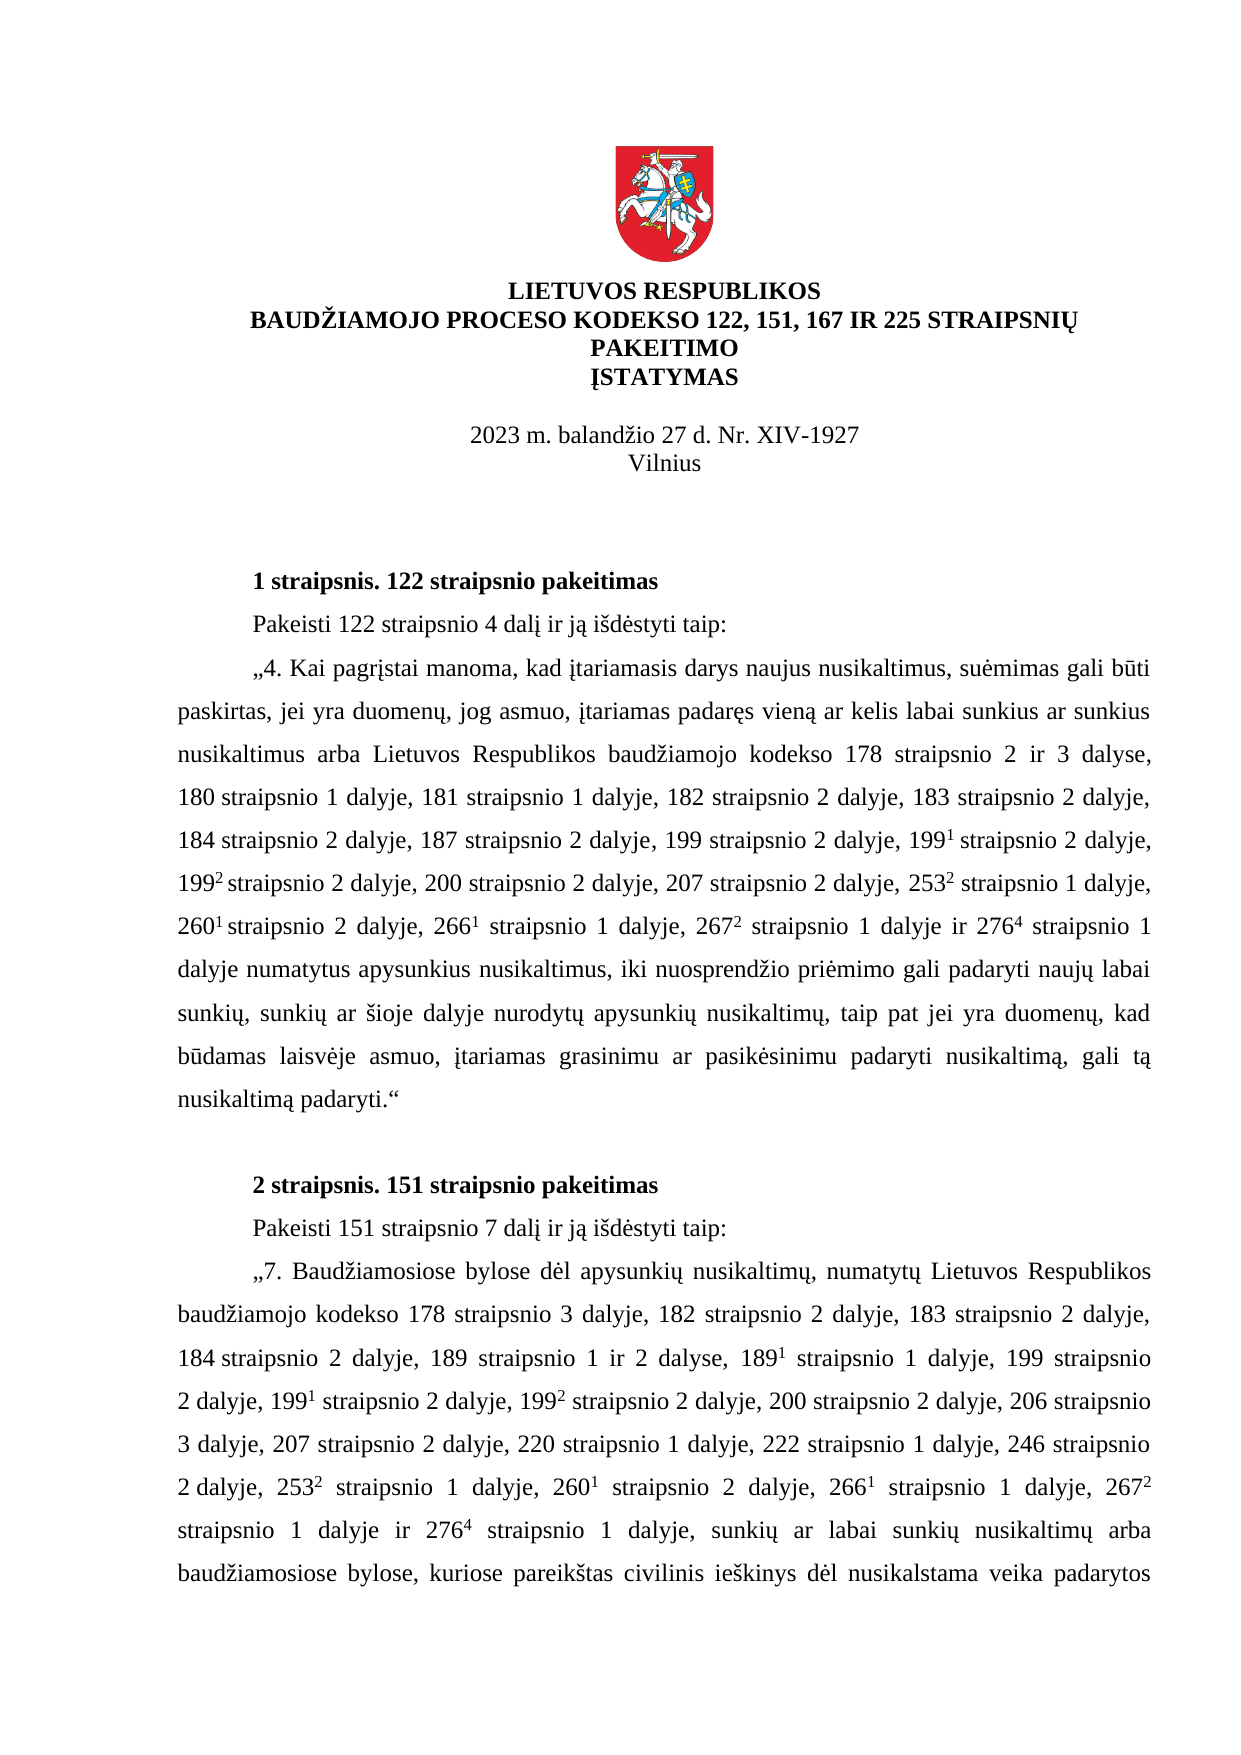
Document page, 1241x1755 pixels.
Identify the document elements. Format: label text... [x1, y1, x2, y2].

text BAUDŽIAMOJO PROCESO KODEKSO 122, 151, 167 IR 225 STRAIPSNIŲ PAKEITIMO [177, 305, 1152, 362]
text „4. Kai pagrįstai manoma, kad įtariamasis darys naujus nusikaltimus, suėmimas gali būti paskirtas, jei yra duomenų, jog asmuo, įtariamas padaręs vieną ar kelis labai sunkius ar sunkius nusikaltimus arba Lietuvos Respublikos baudžiamojo kodekso 178 straipsnio 2 ir 3 dalyse, 180 straipsnio 1 dalyje, 181 straipsnio 1 dalyje, 182 straipsnio 2 dalyje, 183 straipsnio 2 dalyje, 184 straipsnio 2 dalyje, 187 straipsnio 2 dalyje, 199 straipsnio 2 dalyje, 1991 straipsnio 2 dalyje, 1992 straipsnio 2 dalyje, 200 straipsnio 2 dalyje, 207 straipsnio 2 dalyje, 2532 straipsnio 1 dalyje, 2601 straipsnio 2 dalyje, 2661 straipsnio 1 dalyje, 2672 straipsnio 1 dalyje ir 2764 straipsnio 1 dalyje numatytus apysunkius nusikaltimus, iki nuosprendžio priėmimo gali padaryti naujų labai sunkių, sunkių ar šioje dalyje nurodytų apysunkių nusikaltimų, taip pat jei yra duomenų, kad būdamas laisvėje asmuo, įtariamas grasinimu ar pasikėsinimu padaryti nusikaltimą, gali tą nusikaltimą padaryti.“ [177, 653, 1152, 1113]
text 2 straipsnis. 151 straipsnio pakeitimas [177, 1170, 1152, 1199]
text Vilnius [177, 448, 1152, 477]
text Pakeisti 151 straipsnio 7 dalį ir ją išdėstyti taip: [177, 1213, 1152, 1242]
text „7. Baudžiamosiose bylose dėl apysunkių nusikaltimų, numatytų Lietuvos Respublikos baudžiamojo kodekso 178 straipsnio 3 dalyje, 182 straipsnio 2 dalyje, 183 straipsnio 2 dalyje, 184 straipsnio 2 dalyje, 189 straipsnio 1 ir 2 dalyse, 1891 straipsnio 1 dalyje, 199 straipsnio 2 dalyje, 1991 straipsnio 2 dalyje, 1992 straipsnio 2 dalyje, 200 straipsnio 2 dalyje, 206 straipsnio 3 dalyje, 207 straipsnio 2 dalyje, 220 straipsnio 1 dalyje, 222 straipsnio 1 dalyje, 246 straipsnio 2 dalyje, 2532 straipsnio 1 dalyje, 2601 straipsnio 2 dalyje, 2661 straipsnio 1 dalyje, 2672 straipsnio 1 dalyje ir 2764 straipsnio 1 dalyje, sunkių ar labai sunkių nusikaltimų arba baudžiamosiose bylose, kuriose pareikštas civilinis ieškinys dėl nusikalstama veika padarytos [177, 1256, 1152, 1587]
text LIETUVOS RESPUBLIKOS [177, 276, 1152, 305]
text ĮSTATYMAS [177, 362, 1152, 391]
text 2023 m. balandžio 27 d. Nr. XIV-1927 [177, 420, 1152, 448]
text Pakeisti 122 straipsnio 4 dalį ir ją išdėstyti taip: [177, 609, 1152, 638]
text 1 straipsnis. 122 straipsnio pakeitimas [177, 566, 1152, 595]
